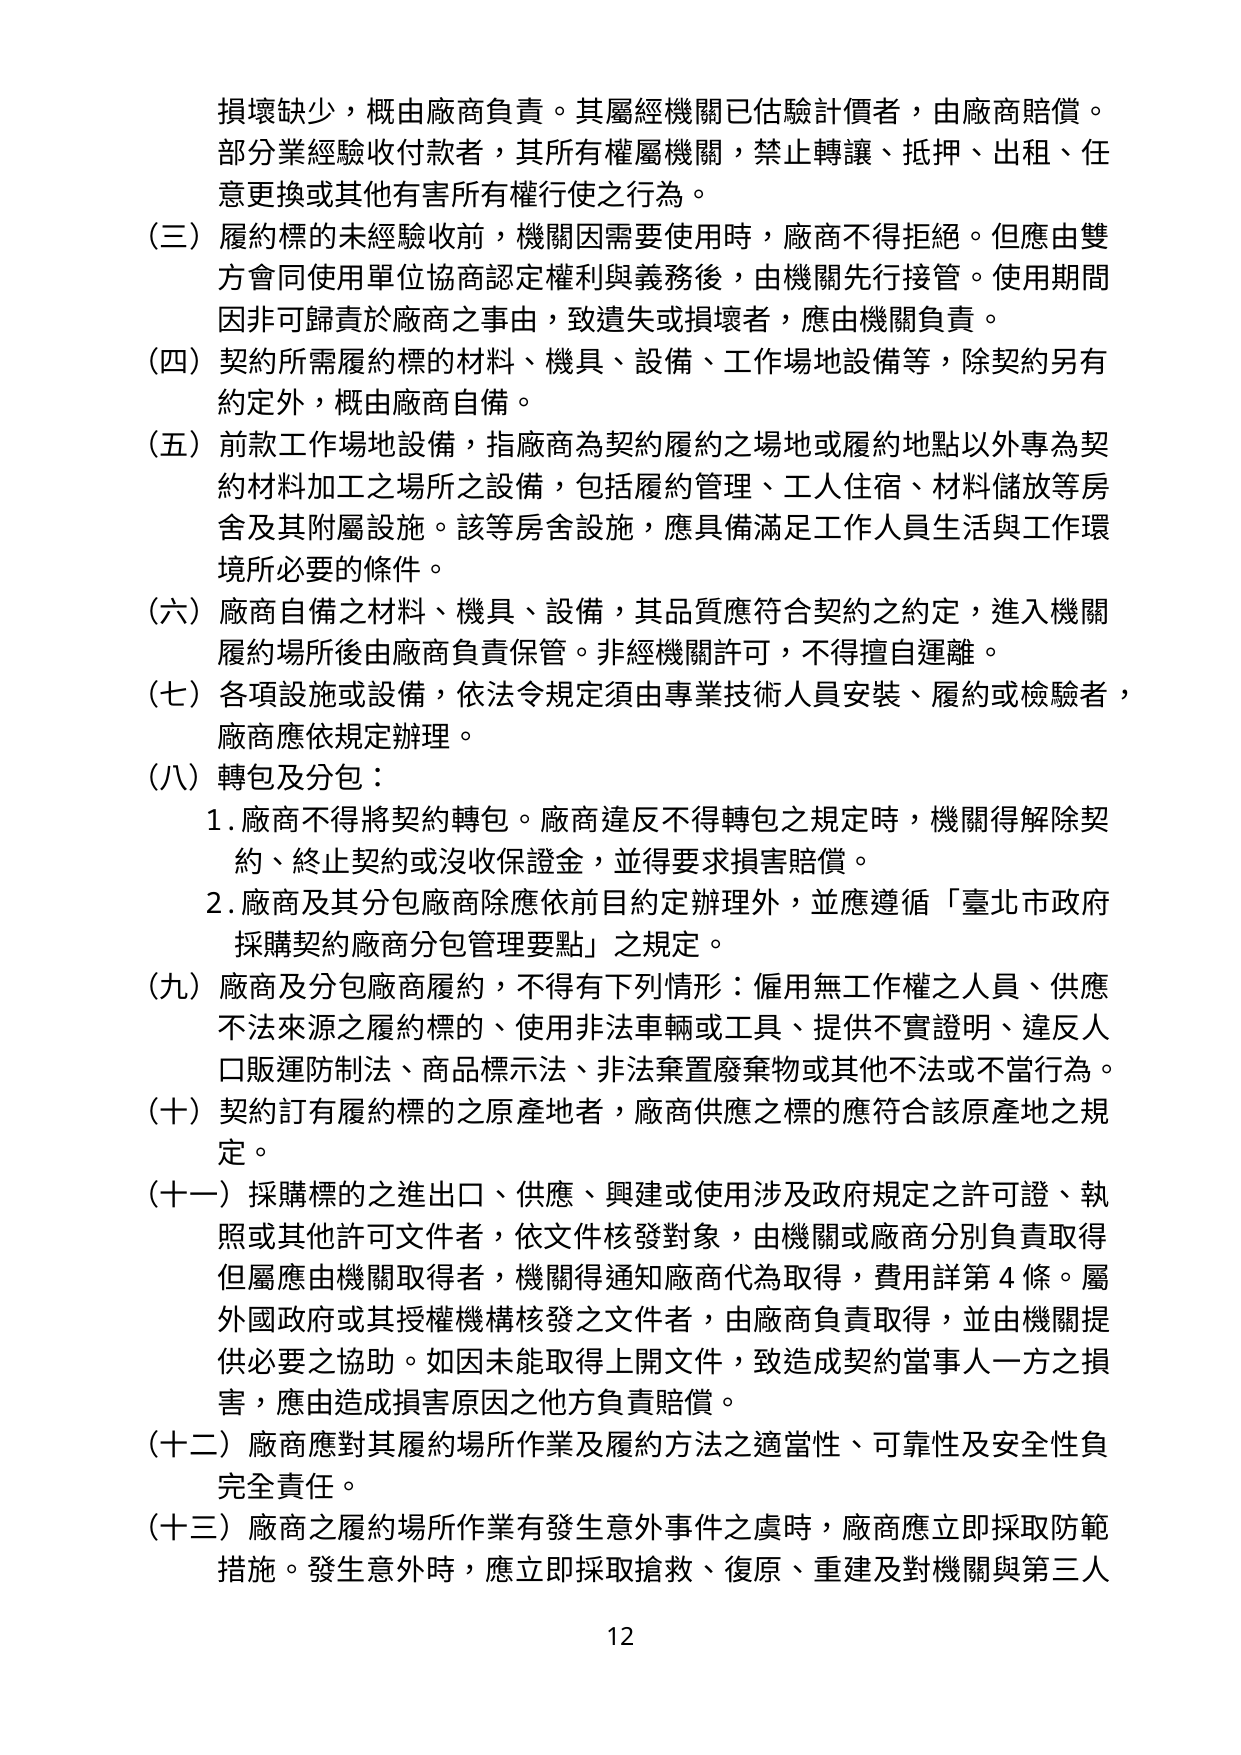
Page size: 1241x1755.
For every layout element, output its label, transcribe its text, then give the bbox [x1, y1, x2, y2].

text （六）廠商自備之材料、機具、設備，其品質應符合契約之約定，進入機關履約場所後由廠商負責保管。非經機關許可，不得擅自運離。 [130, 589, 1110, 672]
text （七）各項設施或設備，依法令規定須由專業技術人員安裝、履約或檢驗者，廠商應依規定辦理。 [130, 672, 1110, 755]
text （八）轉包及分包： [130, 755, 1110, 797]
text （十二）廠商應對其履約場所作業及履約方法之適當性、可靠性及安全性負完全責任。 [130, 1422, 1110, 1505]
text （五）前款工作場地設備，指廠商為契約履約之場地或履約地點以外專為契約材料加工之場所之設備，包括履約管理、工人住宿、材料儲放等房舍及其附屬設施。該等房舍設施，應具備滿足工作人員生活與工作環境所必要的條件。 [130, 422, 1110, 589]
text （十三）廠商之履約場所作業有發生意外事件之虞時，廠商應立即採取防範措施。發生意外時，應立即採取搶救、復原、重建及對機關與第三人 [130, 1505, 1110, 1589]
text （十一）採購標的之進出口、供應、興建或使用涉及政府規定之許可證、執照或其他許可文件者，依文件核發對象，由機關或廠商分別負責取得。但屬應由機關取得者，機關得通知廠商代為取得，費用詳第4條。屬外國政府或其授權機構核發之文件者，由廠商負責取得，並由機關提供必要之協助。如因未能取得上開文件，致造成契約當事人一方之損害，應由造成損害原因之他方負責賠償。 [130, 1172, 1110, 1422]
text （十）契約訂有履約標的之原產地者，廠商供應之標的應符合該原產地之規定。 [130, 1089, 1110, 1172]
text （二）履約標的未經驗收移交機關前，所有已完成之履約標的及到場之材料、機具、設備，包括機關供給及廠商自備者，均由廠商負責保管。如有損壞缺少，概由廠商負責。其屬經機關已估驗計價者，由廠商賠償。部分業經驗收付款者，其所有權屬機關，禁止轉讓、抵押、出租、任意更換或其他有害所有權行使之行為。 [130, 89, 1110, 214]
text （九）廠商及分包廠商履約，不得有下列情形：僱用無工作權之人員、供應不法來源之履約標的、使用非法車輛或工具、提供不實證明、違反人口販運防制法、商品標示法、非法棄置廢棄物或其他不法或不當行為。 [130, 964, 1110, 1089]
text （三）履約標的未經驗收前，機關因需要使用時，廠商不得拒絕。但應由雙方會同使用單位協商認定權利與義務後，由機關先行接管。使用期間因非可歸責於廠商之事由，致遺失或損壞者，應由機關負責。 [130, 214, 1110, 339]
text 2.廠商及其分包廠商除應依前目約定辦理外，並應遵循「臺北市政府採購契約廠商分包管理要點」之規定。 [205, 880, 1110, 964]
text 1.廠商不得將契約轉包。廠商違反不得轉包之規定時，機關得解除契約、終止契約或沒收保證金，並得要求損害賠償。 [205, 797, 1110, 880]
text （四）契約所需履約標的材料、機具、設備、工作場地設備等，除契約另有約定外，概由廠商自備。 [130, 339, 1110, 422]
